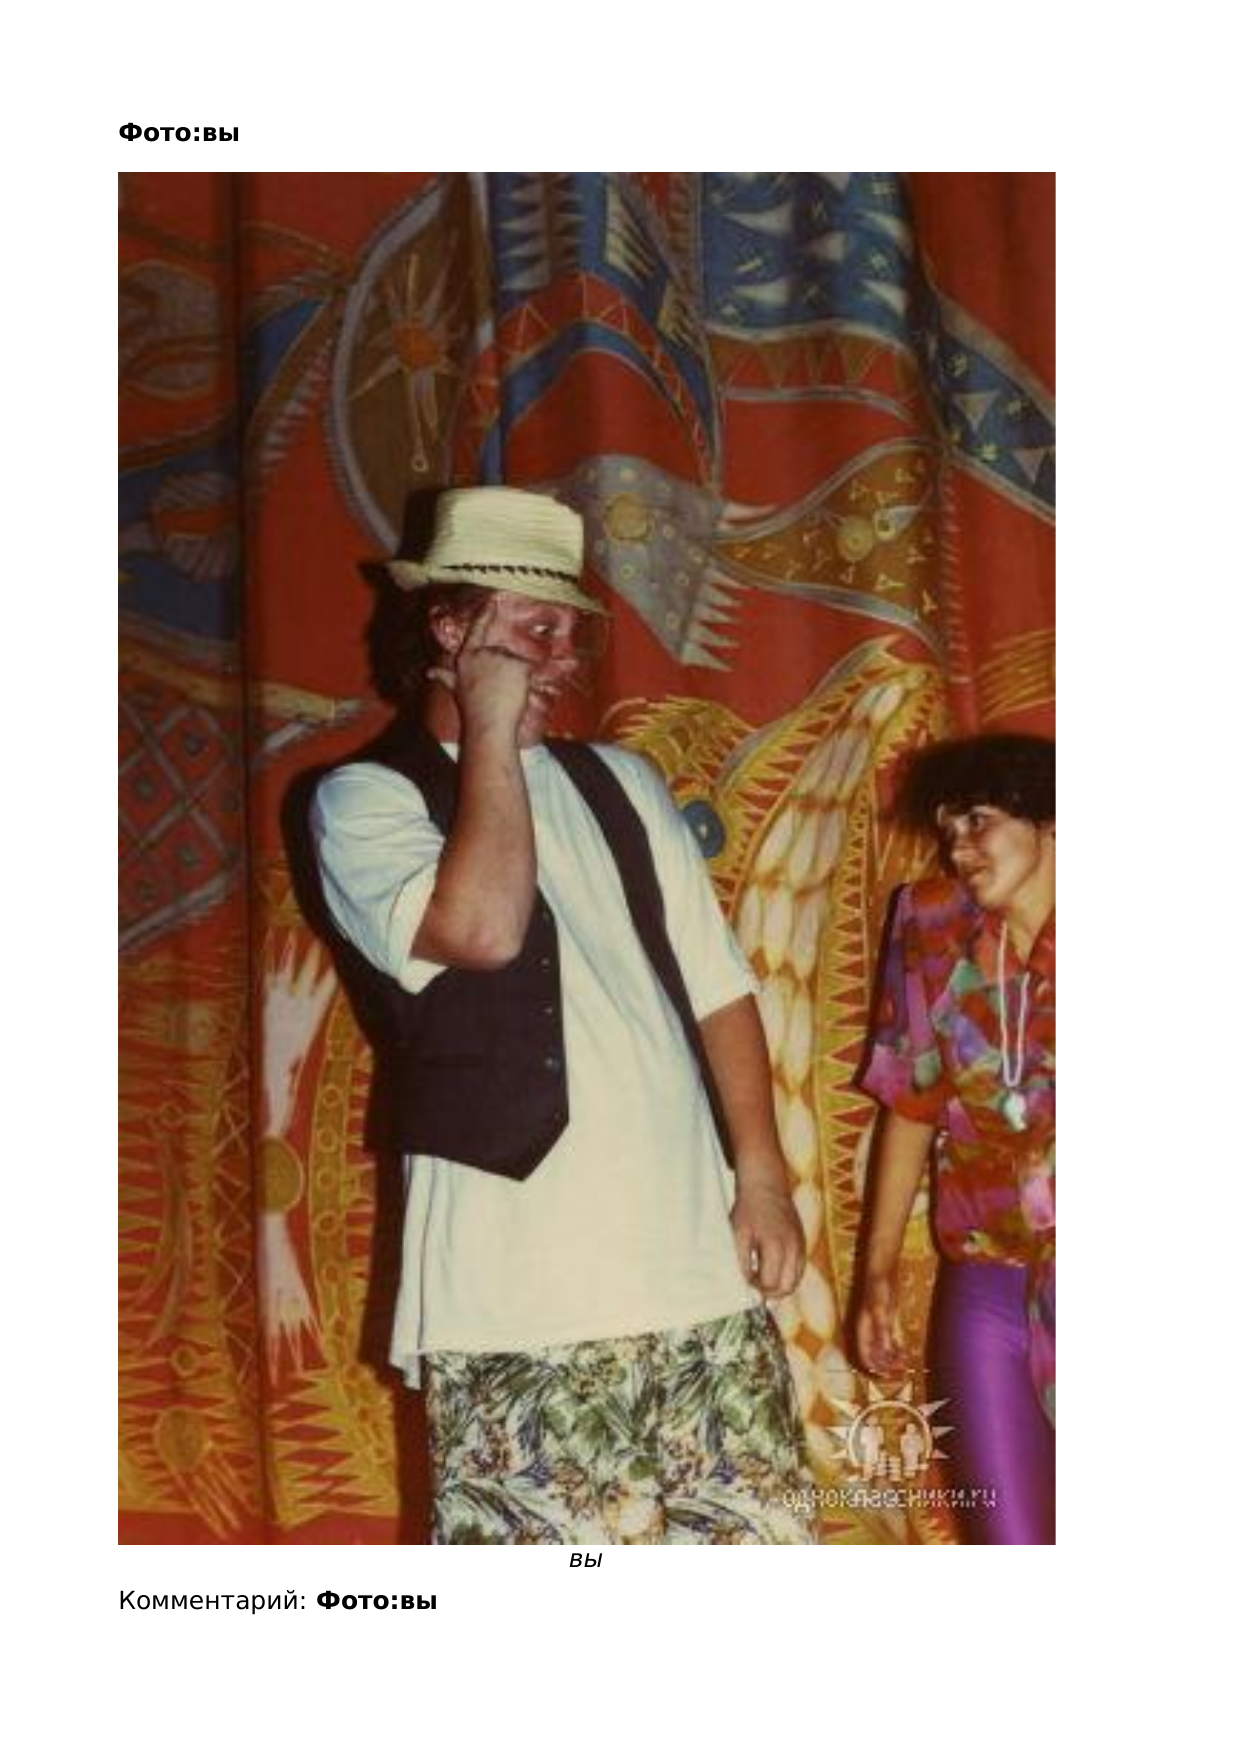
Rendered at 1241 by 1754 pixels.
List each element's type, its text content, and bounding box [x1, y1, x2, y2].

subtitle Фото:вы [118, 118, 1122, 147]
picture [118, 172, 1056, 1545]
text вы [118, 1545, 1056, 1573]
text Комментарий: Фото:вы [118, 1586, 1122, 1615]
